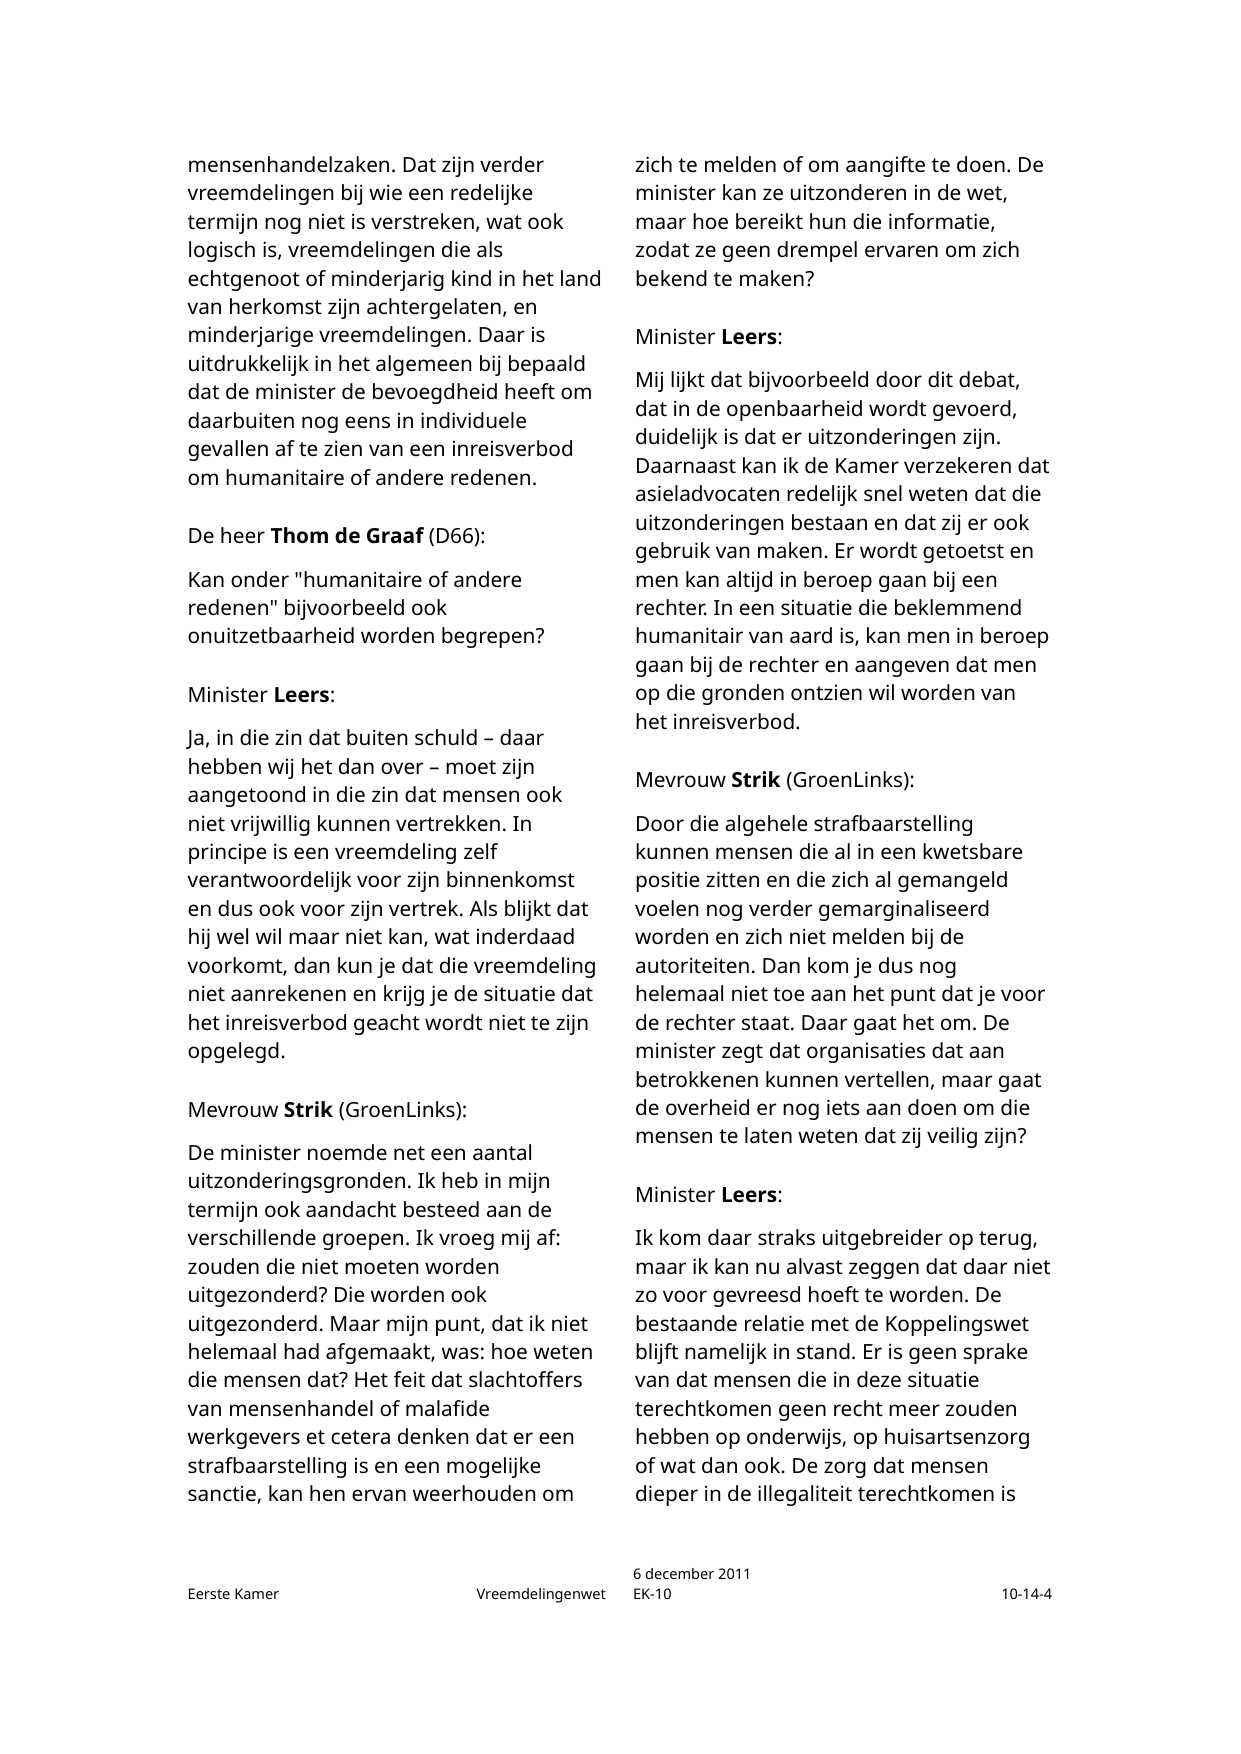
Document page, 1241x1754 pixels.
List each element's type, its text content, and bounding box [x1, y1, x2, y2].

text Minister Leers: [187, 680, 605, 708]
text Minister Leers: [635, 322, 1053, 351]
text De minister noemde net een aantal uitzonderingsgronden. Ik heb in mijn termijn ook aandacht besteed aan de verschillende groepen. Ik vroeg mij af: zouden die niet moeten worden uitgezonderd? Die worden ook uitgezonderd. Maar mijn punt, dat ik niet helemaal had afgemaakt, was: hoe weten die mensen dat? Het feit dat slachtoffers van mensenhandel of malafide werkgevers et cetera denken dat er een strafbaarstelling is en een mogelijke sanctie, kan hen ervan weerhouden om [187, 1138, 605, 1508]
text Minister Leers: [635, 1180, 1053, 1208]
text Mevrouw Strik (GroenLinks): [187, 1095, 605, 1123]
text mensenhandelzaken. Dat zijn verder vreemdelingen bij wie een redelijke termijn nog niet is verstreken, wat ook logisch is, vreemdelingen die als echtgenoot of minderjarig kind in het land van herkomst zijn achtergelaten, en minderjarige vreemdelingen. Daar is uitdrukkelijk in het algemeen bij bepaald dat de minister de bevoegdheid heeft om daarbuiten nog eens in individuele gevallen af te zien van een inreisverbod om humanitaire of andere redenen. [187, 150, 605, 491]
text zich te melden of om aangifte te doen. De minister kan ze uitzonderen in de wet, maar hoe bereikt hun die informatie, zodat ze geen drempel ervaren om zich bekend te maken? [635, 150, 1053, 292]
text Kan onder "humanitaire of andere redenen" bijvoorbeeld ook onuitzetbaarheid worden begrepen? [187, 565, 605, 650]
text Ja, in die zin dat buiten schuld – daar hebben wij het dan over – moet zijn aangetoond in die zin dat mensen ook niet vrijwillig kunnen vertrekken. In principe is een vreemdeling zelf verantwoordelijk voor zijn binnenkomst en dus ook voor zijn vertrek. Als blijkt dat hij wel wil maar niet kan, wat inderdaad voorkomt, dan kun je dat die vreemdeling niet aanrekenen en krijg je de situatie dat het inreisverbod geacht wordt niet te zijn opgelegd. [187, 723, 605, 1065]
text Mevrouw Strik (GroenLinks): [635, 765, 1053, 794]
text De heer Thom de Graaf (D66): [187, 521, 605, 550]
text Mij lijkt dat bijvoorbeeld door dit debat, dat in de openbaarheid wordt gevoerd, duidelijk is dat er uitzonderingen zijn. Daarnaast kan ik de Kamer verzekeren dat asieladvocaten redelijk snel weten dat die uitzonderingen bestaan en dat zij er ook gebruik van maken. Er wordt getoetst en men kan altijd in beroep gaan bij een rechter. In een situatie die beklemmend humanitair van aard is, kan men in beroep gaan bij de rechter en aangeven dat men op die gronden ontzien wil worden van het inreisverbod. [635, 366, 1053, 735]
text Door die algehele strafbaarstelling kunnen mensen die al in een kwetsbare positie zitten en die zich al gemangeld voelen nog verder gemarginaliseerd worden en zich niet melden bij de autoriteiten. Dan kom je dus nog helemaal niet toe aan het punt dat je voor de rechter staat. Daar gaat het om. De minister zegt dat organisaties dat aan betrokkenen kunnen vertellen, maar gaat de overheid er nog iets aan doen om die mensen te laten weten dat zij veilig zijn? [635, 809, 1053, 1150]
text Ik kom daar straks uitgebreider op terug, maar ik kan nu alvast zeggen dat daar niet zo voor gevreesd hoeft te worden. De bestaande relatie met de Koppelingswet blijft namelijk in stand. Er is geen sprake van dat mensen die in deze situatie terechtkomen geen recht meer zouden hebben op onderwijs, op huisartsenzorg of wat dan ook. De zorg dat mensen dieper in de illegaliteit terechtkomen is [635, 1223, 1053, 1508]
